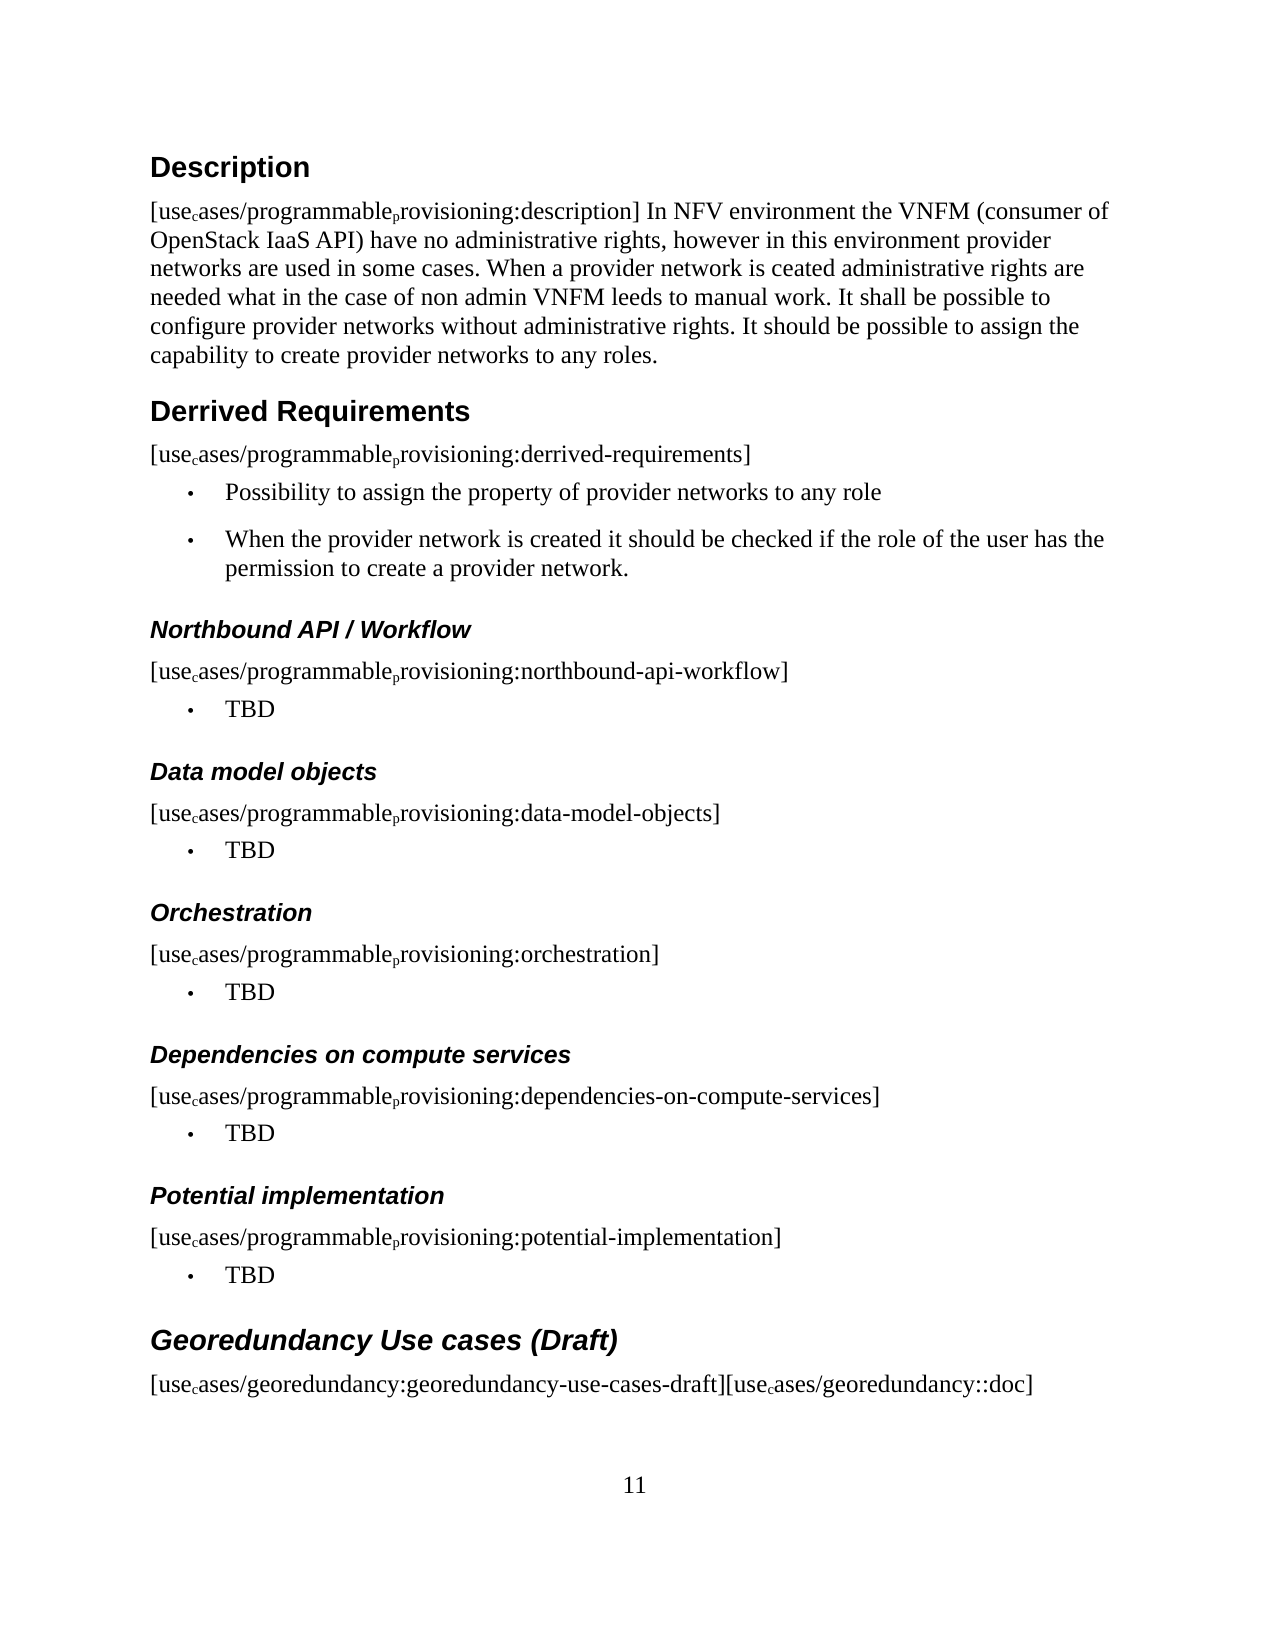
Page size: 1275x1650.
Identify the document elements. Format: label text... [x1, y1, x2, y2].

list Possibility to assign the property of provider networks to any role [187, 477, 1125, 506]
text [usecases/programmableprovisioning:description] In NFV environment the VNFM (consumer of OpenStack IaaS API) have no administrative rights, however in this environment provider networks are used in some cases. When a provider network is ceated administrative rights are needed what in the case of non admin VNFM leeds to manual work. It shall be possible to configure provider networks without administrative rights. It should be possible to assign the capability to create provider networks to any roles. [150, 196, 1125, 368]
list TBD [187, 1118, 1125, 1147]
subtitle Northbound API / Workflow [150, 615, 1125, 644]
subtitle Orchestration [150, 898, 1125, 927]
text [usecases/georedundancy:georedundancy-use-cases-draft][usecases/georedundancy::doc] [150, 1369, 1125, 1397]
text [usecases/programmableprovisioning:orchestration] [150, 939, 1125, 968]
list TBD [187, 1260, 1125, 1289]
subtitle Potential implementation [150, 1181, 1125, 1210]
list When the provider network is created it should be checked if the role of the user has the permission to create a provider network. [187, 524, 1125, 581]
subtitle Derrived Requirements [150, 393, 1125, 427]
text [usecases/programmableprovisioning:dependencies-on-compute-services] [150, 1081, 1125, 1109]
subtitle Dependencies on compute services [150, 1040, 1125, 1068]
text [usecases/programmableprovisioning:derrived-requirements] [150, 439, 1125, 468]
text [usecases/programmableprovisioning:potential-implementation] [150, 1222, 1125, 1251]
subtitle Description [150, 150, 1125, 183]
subtitle Data model objects [150, 757, 1125, 785]
text [usecases/programmableprovisioning:data-model-objects] [150, 798, 1125, 827]
text [usecases/programmableprovisioning:northbound-api-workflow] [150, 656, 1125, 685]
list TBD [187, 977, 1125, 1006]
list TBD [187, 836, 1125, 864]
list TBD [187, 694, 1125, 723]
subtitle Georedundancy Use cases (Draft) [150, 1323, 1125, 1356]
